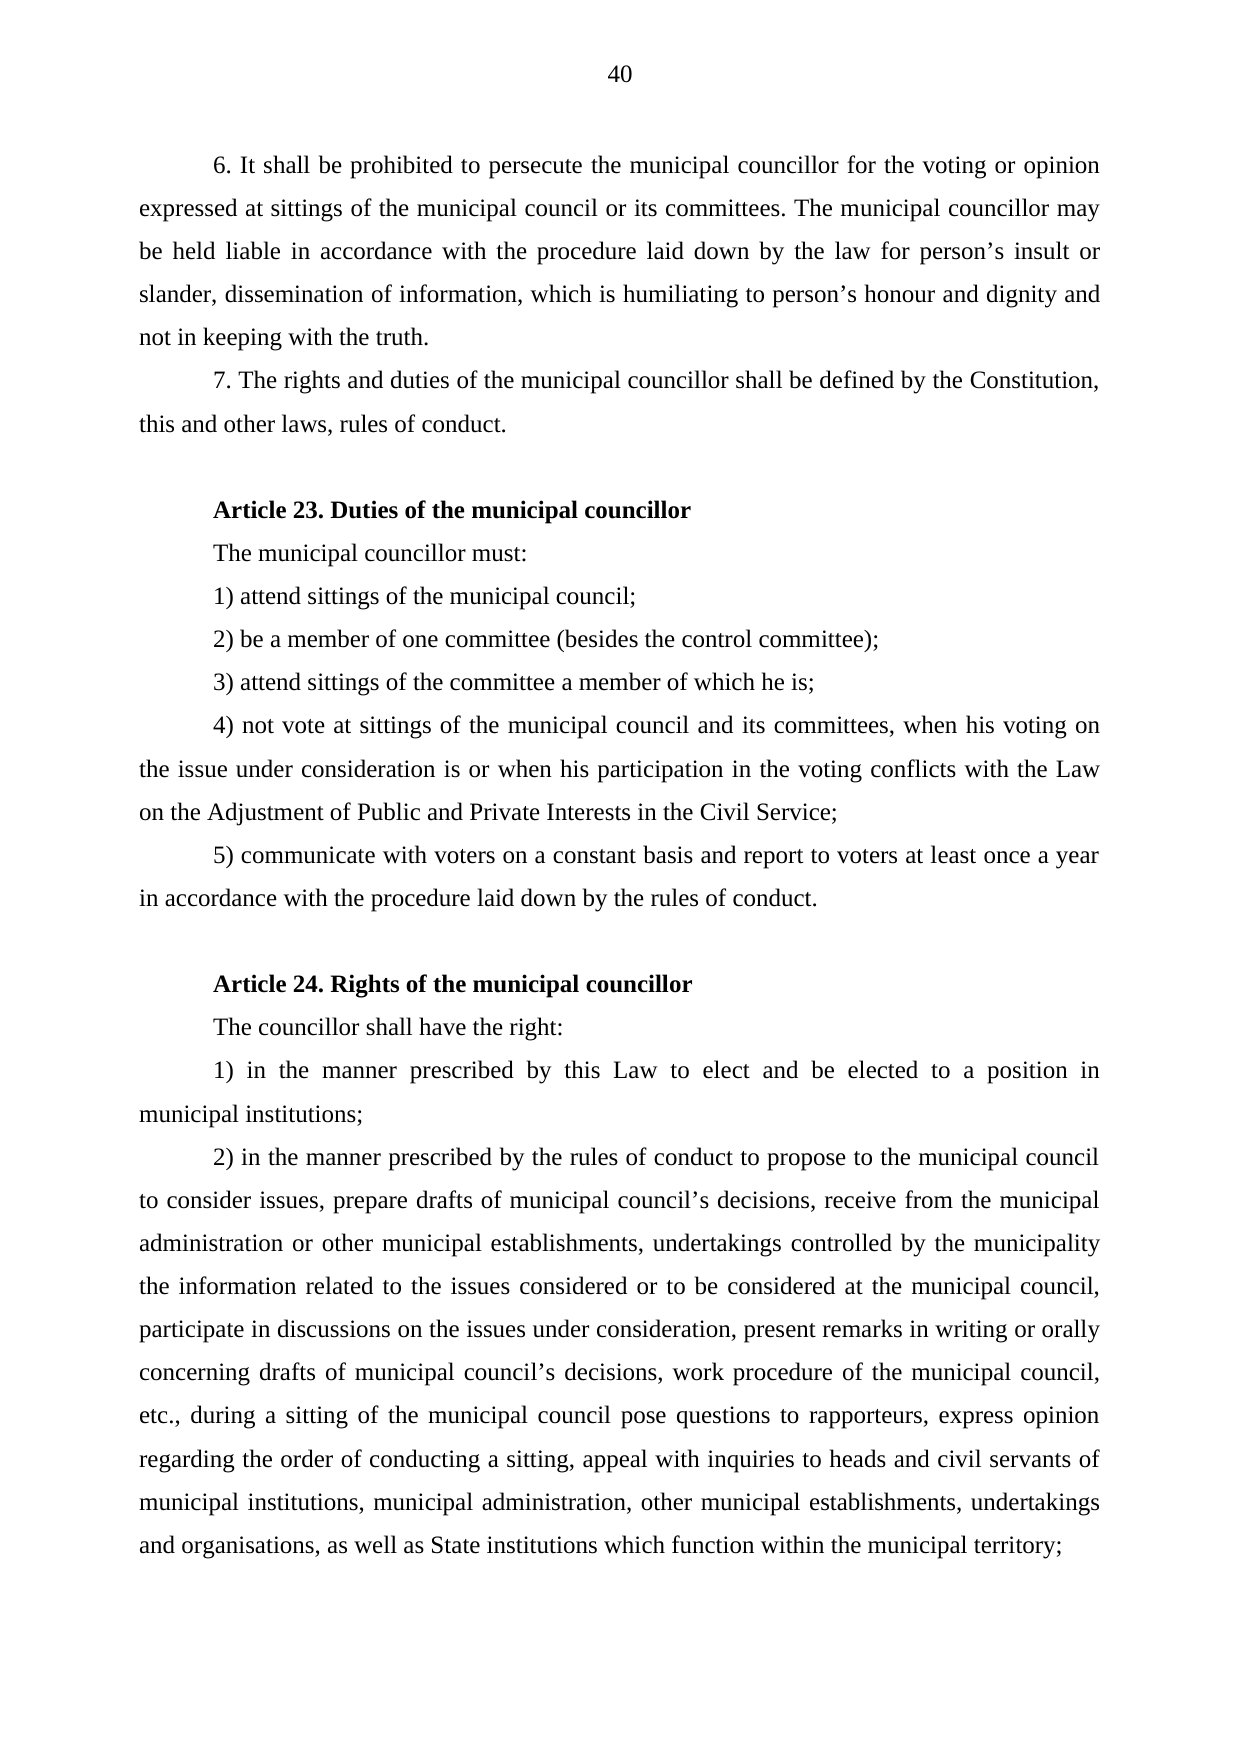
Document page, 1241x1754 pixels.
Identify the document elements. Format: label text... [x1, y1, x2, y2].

text Article 23. Duties of the municipal councillor [139, 495, 1101, 524]
text The councillor shall have the right: [139, 1012, 1101, 1041]
text 1) attend sittings of the municipal council; [139, 581, 1101, 610]
text 6. It shall be prohibited to persecute the municipal councillor for the voting or opinion expressed at sittings of the municipal council or its committees. The municipal councillor may be held liable in accordance with the procedure laid down by the law for person’s insult or slander, dissemination of information, which is humiliating to person’s honour and dignity and not in keeping with the truth. [139, 150, 1101, 351]
text 4) not vote at sittings of the municipal council and its committees, when his voting on the issue under consideration is or when his participation in the voting conflicts with the Law on the Adjustment of Public and Private Interests in the Civil Service; [139, 711, 1101, 826]
text 7. The rights and duties of the municipal councillor shall be defined by the Constitution, this and other laws, rules of conduct. [139, 366, 1101, 437]
text 3) attend sittings of the committee a member of which he is; [139, 667, 1101, 696]
text The municipal councillor must: [139, 538, 1101, 567]
text 2) in the manner prescribed by the rules of conduct to propose to the municipal council to consider issues, prepare drafts of municipal council’s decisions, receive from the municipal administration or other municipal establishments, undertakings controlled by the municipality the information related to the issues considered or to be considered at the municipal council, participate in discussions on the issues under consideration, present remarks in writing or orally concerning drafts of municipal council’s decisions, work procedure of the municipal council, etc., during a sitting of the municipal council pose questions to rapporteurs, express opinion regarding the order of conducting a sitting, appeal with inquiries to heads and civil servants of municipal institutions, municipal administration, other municipal establishments, undertakings and organisations, as well as State institutions which function within the municipal territory; [139, 1142, 1101, 1559]
text 1) in the manner prescribed by this Law to elect and be elected to a position in municipal institutions; [139, 1056, 1101, 1127]
text 5) communicate with voters on a constant basis and report to voters at least once a year in accordance with the procedure laid down by the rules of conduct. [139, 840, 1101, 912]
text Article 24. Rights of the municipal councillor [139, 969, 1101, 998]
text 2) be a member of one committee (besides the control committee); [139, 624, 1101, 653]
